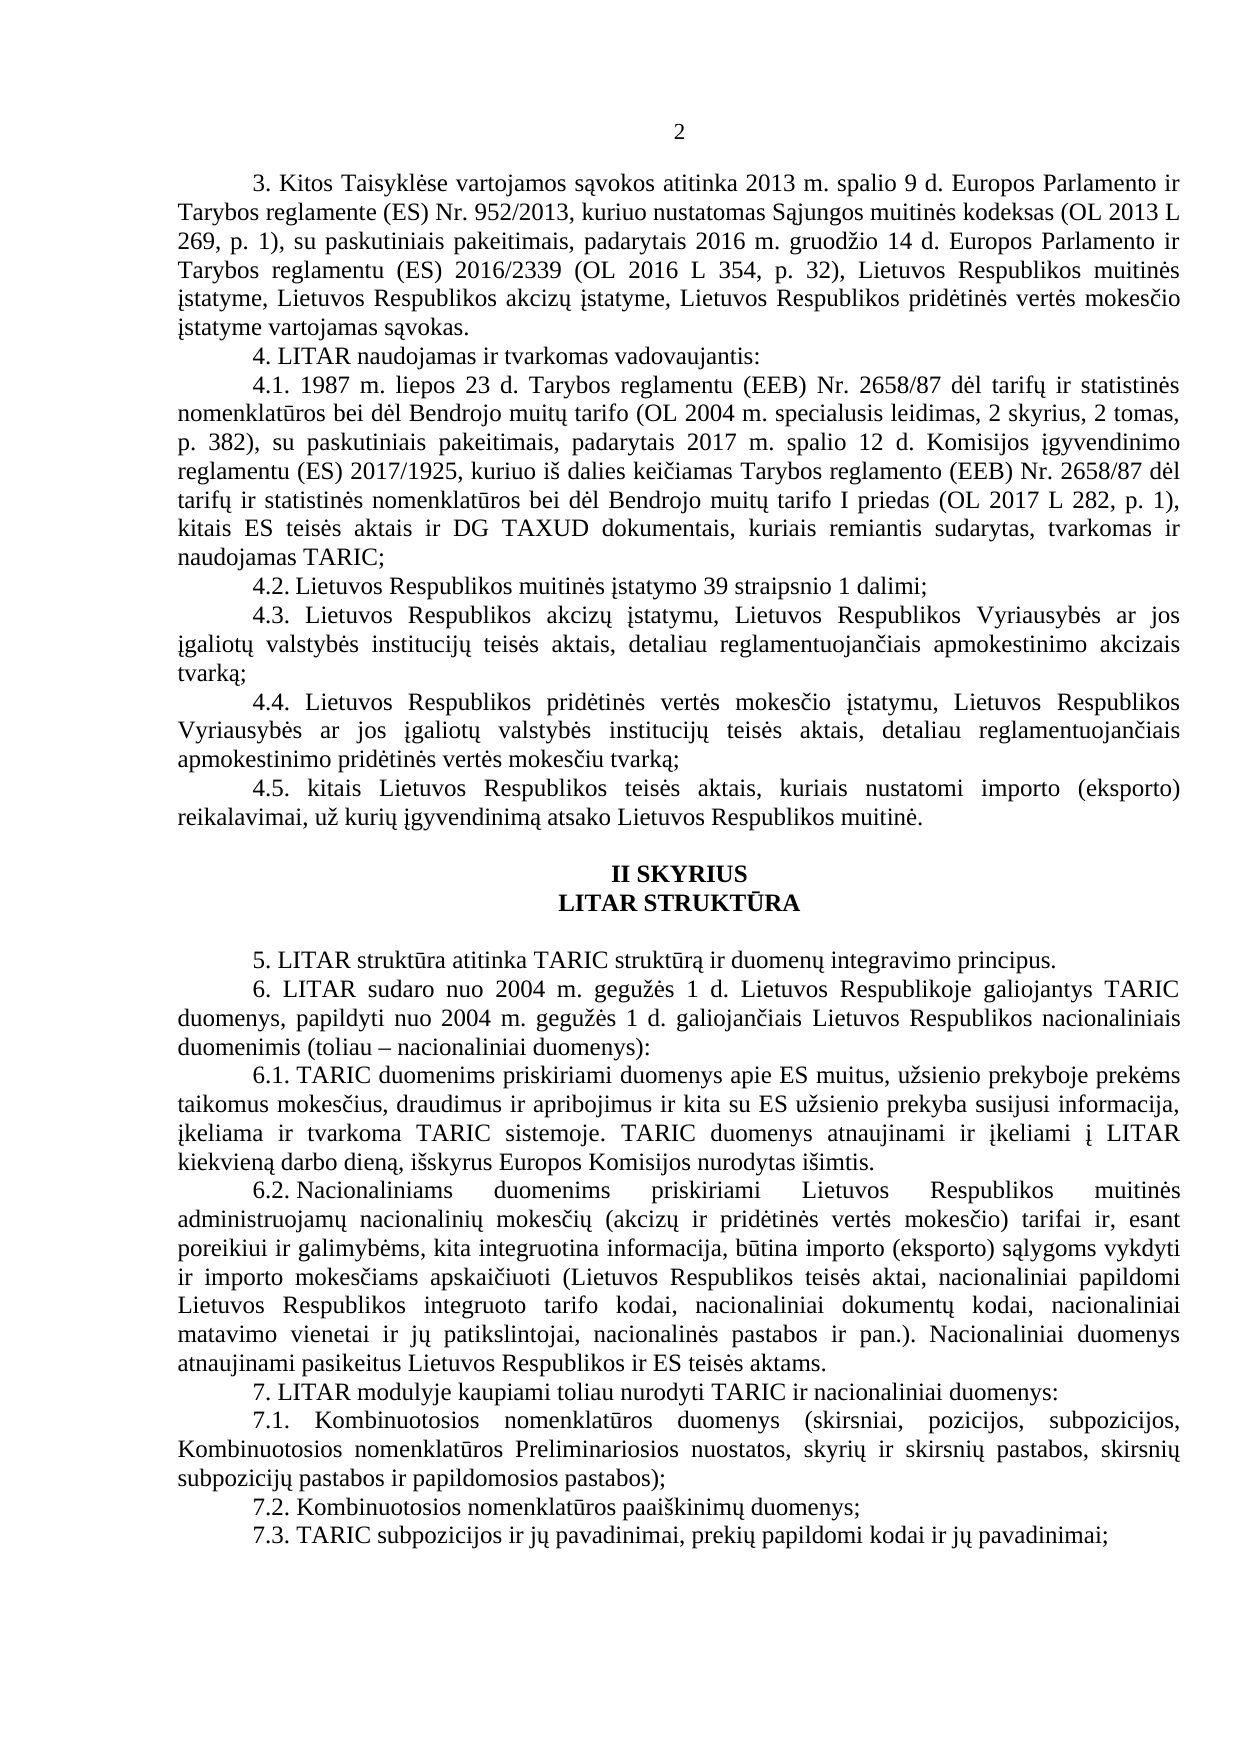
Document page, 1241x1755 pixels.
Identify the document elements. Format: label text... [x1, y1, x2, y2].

text LITAR STRUKTŪRA [177, 888, 1181, 917]
text 6.2. Nacionaliniams duomenims priskiriami Lietuvos Respublikos muitinės administruojamų nacionalinių mokesčių (akcizų ir pridėtinės vertės mokesčio) tarifai ir, esant poreikiui ir galimybėms, kita integruotina informacija, būtina importo (eksporto) sąlygoms vykdyti ir importo mokesčiams apskaičiuoti (Lietuvos Respublikos teisės aktai, nacionaliniai papildomi Lietuvos Respublikos integruoto tarifo kodai, nacionaliniai dokumentų kodai, nacionaliniai matavimo vienetai ir jų patikslintojai, nacionalinės pastabos ir pan.). Nacionaliniai duomenys atnaujinami pasikeitus Lietuvos Respublikos ir ES teisės aktams. [177, 1176, 1181, 1377]
text 4.1. 1987 m. liepos 23 d. Tarybos reglamentu (EEB) Nr. 2658/87 dėl tarifų ir statistinės nomenklatūros bei dėl Bendrojo muitų tarifo (OL 2004 m. specialusis leidimas, 2 skyrius, 2 tomas, p. 382), su paskutiniais pakeitimais, padarytais 2017 m. spalio 12 d. Komisijos įgyvendinimo reglamentu (ES) 2017/1925, kuriuo iš dalies keičiamas Tarybos reglamento (EEB) Nr. 2658/87 dėl tarifų ir statistinės nomenklatūros bei dėl Bendrojo muitų tarifo I priedas (OL 2017 L 282, p. 1), kitais ES teisės aktais ir DG TAXUD dokumentais, kuriais remiantis sudarytas, tvarkomas ir naudojamas TARIC; [177, 370, 1181, 571]
text 6. LITAR sudaro nuo 2004 m. gegužės 1 d. Lietuvos Respublikoje galiojantys TARIC duomenys, papildyti nuo 2004 m. gegužės 1 d. galiojančiais Lietuvos Respublikos nacionaliniais duomenimis (toliau – nacionaliniai duomenys): [177, 974, 1181, 1061]
text 5. LITAR struktūra atitinka TARIC struktūrą ir duomenų integravimo principus. [177, 946, 1181, 974]
text 3. Kitos Taisyklėse vartojamos sąvokos atitinka 2013 m. spalio 9 d. Europos Parlamento ir Tarybos reglamente (ES) Nr. 952/2013, kuriuo nustatomas Sąjungos muitinės kodeksas (OL 2013 L 269, p. 1), su paskutiniais pakeitimais, padarytais 2016 m. gruodžio 14 d. Europos Parlamento ir Tarybos reglamentu (ES) 2016/2339 (OL 2016 L 354, p. 32), Lietuvos Respublikos muitinės įstatyme, Lietuvos Respublikos akcizų įstatyme, Lietuvos Respublikos pridėtinės vertės mokesčio įstatyme vartojamas sąvokas. [177, 168, 1181, 341]
text 7.2. Kombinuotosios nomenklatūros paaiškinimų duomenys; [177, 1492, 1181, 1521]
text 6.1. TARIC duomenims priskiriami duomenys apie ES muitus, užsienio prekyboje prekėms taikomus mokesčius, draudimus ir apribojimus ir kita su ES užsienio prekyba susijusi informacija, įkeliama ir tvarkoma TARIC sistemoje. TARIC duomenys atnaujinami ir įkeliami į LITAR kiekvieną darbo dieną, išskyrus Europos Komisijos nurodytas išimtis. [177, 1061, 1181, 1176]
text 4.3. Lietuvos Respublikos akcizų įstatymu, Lietuvos Respublikos Vyriausybės ar jos įgaliotų valstybės institucijų teisės aktais, detaliau reglamentuojančiais apmokestinimo akcizais tvarką; [177, 601, 1181, 687]
text 7. LITAR modulyje kaupiami toliau nurodyti TARIC ir nacionaliniai duomenys: [177, 1377, 1181, 1406]
text 4.2. Lietuvos Respublikos muitinės įstatymo 39 straipsnio 1 dalimi; [177, 571, 1181, 601]
text II SKYRIUS [177, 859, 1181, 888]
text 7.1. Kombinuotosios nomenklatūros duomenys (skirsniai, pozicijos, subpozicijos, Kombinuotosios nomenklatūros Preliminariosios nuostatos, skyrių ir skirsnių pastabos, skirsnių subpozicijų pastabos ir papildomosios pastabos); [177, 1406, 1181, 1492]
text 4.5. kitais Lietuvos Respublikos teisės aktais, kuriais nustatomi importo (eksporto) reikalavimai, už kurių įgyvendinimą atsako Lietuvos Respublikos muitinė. [177, 773, 1181, 831]
text 4. LITAR naudojamas ir tvarkomas vadovaujantis: [177, 341, 1181, 370]
text 7.3. TARIC subpozicijos ir jų pavadinimai, prekių papildomi kodai ir jų pavadinimai; [177, 1521, 1181, 1549]
text 4.4. Lietuvos Respublikos pridėtinės vertės mokesčio įstatymu, Lietuvos Respublikos Vyriausybės ar jos įgaliotų valstybės institucijų teisės aktais, detaliau reglamentuojančiais apmokestinimo pridėtinės vertės mokesčiu tvarką; [177, 687, 1181, 773]
